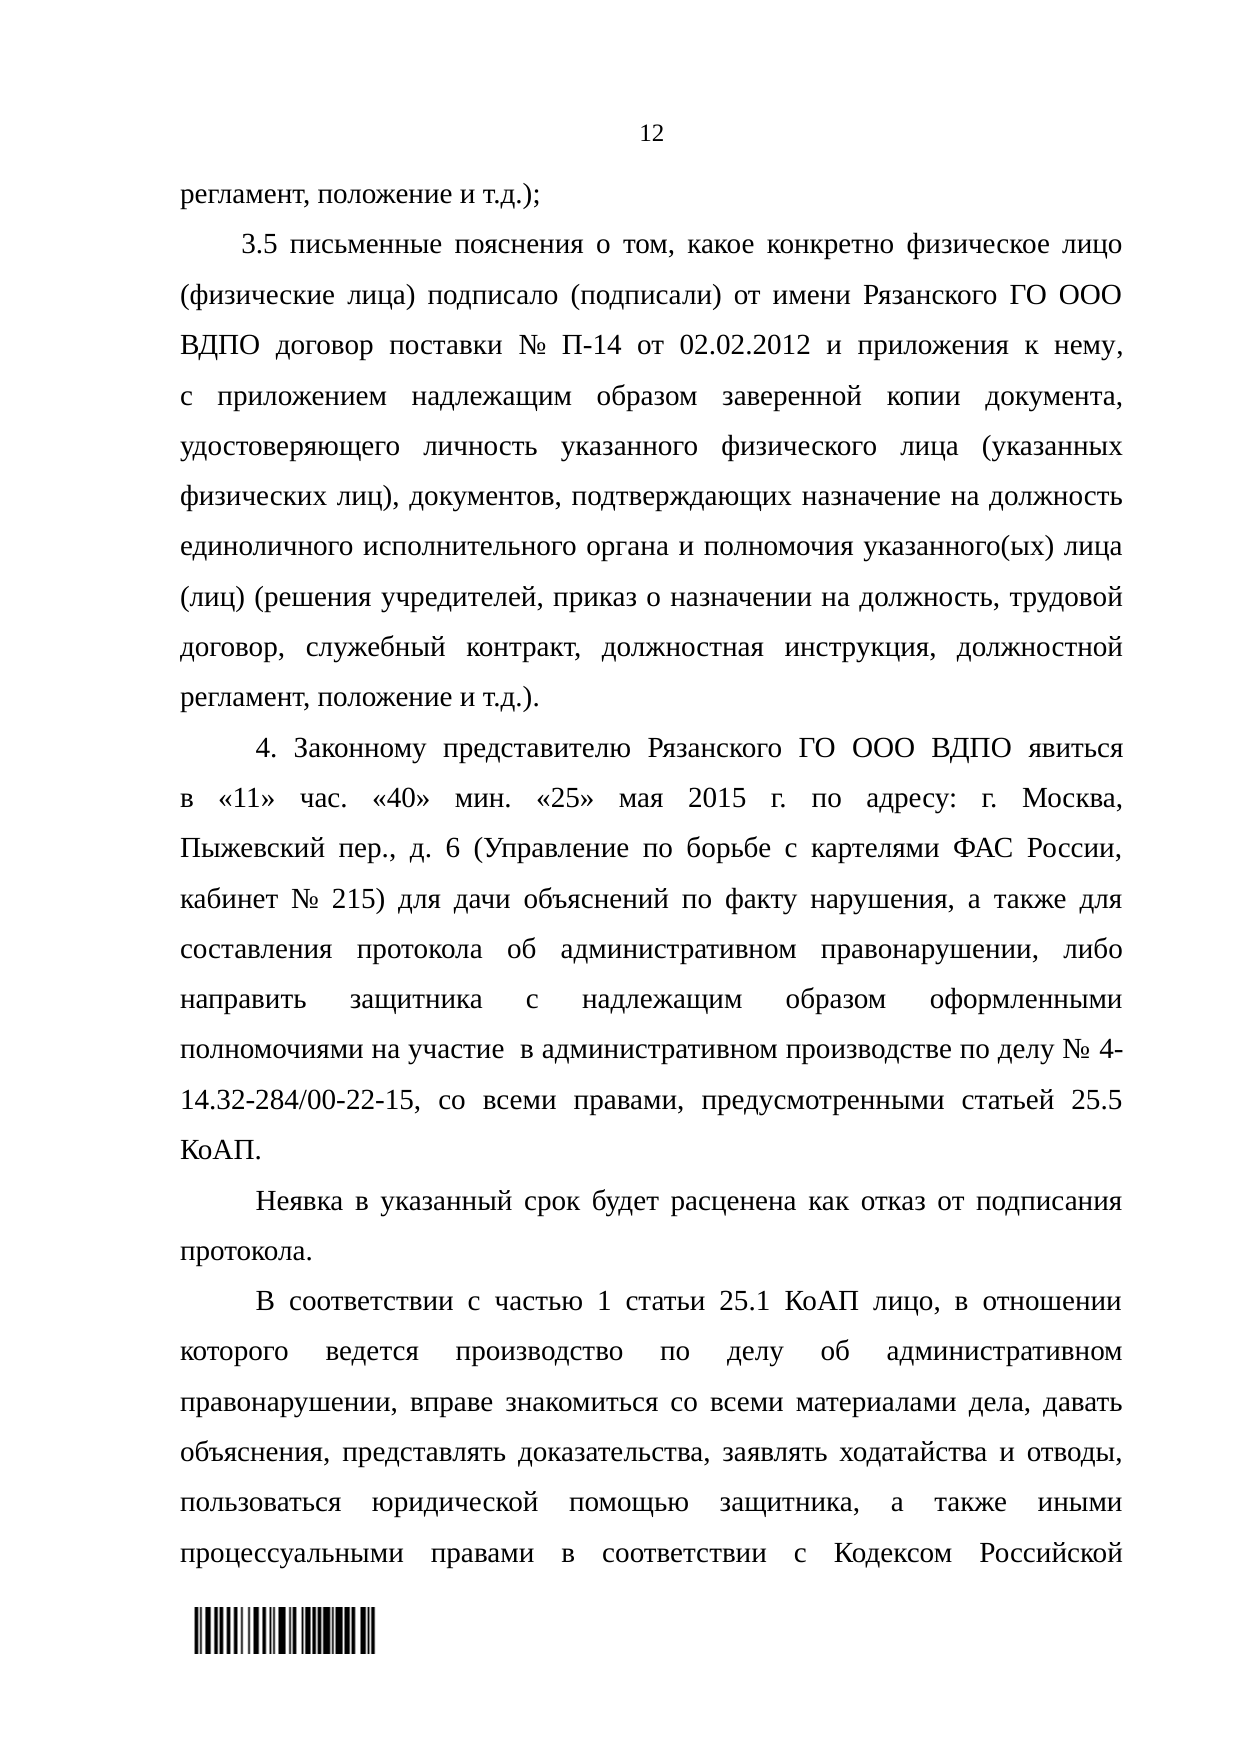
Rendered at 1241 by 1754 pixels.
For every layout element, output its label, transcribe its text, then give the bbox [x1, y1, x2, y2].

text В соответствии с частью 1 статьи 25.1 КоАП лицо, в отношении которого ведется производство по делу об административном правонарушении, вправе знакомиться со всеми материалами дела, давать объяснения, представлять доказательства, заявлять ходатайства и отводы, пользоваться юридической помощью защитника, а также иными процессуальными правами в соответствии с Кодексом Российской [180, 1283, 1123, 1568]
picture [179, 1607, 393, 1654]
text Неявка в указанный срок будет расценена как отказ от подписания протокола. [180, 1183, 1123, 1266]
list 3.5 письменные пояснения о том, какое конкретно физическое лицо (физические лица) подписало (подписали) от имени Рязанского ГО ООО ВДПО договор поставки № П-14 от 02.02.2012 и приложения к нему, с приложением надлежащим образом заверенной копии документа, удостоверяющего личность указанного физического лица (указанных физических лиц), документов, подтверждающих назначение на должность единоличного исполнительного органа и полномочия указанного(ых) лица (лиц) (решения учредителей, приказ о назначении на должность, трудовой договор, служебный контракт, должностная инструкция, должностной регламент, положение и т.д.). [180, 227, 1123, 713]
list регламент, положение и т.д.); [180, 176, 1123, 210]
text 4. Законному представителю Рязанского ГО ООО ВДПО явиться в «11» час. «40» мин. «25» мая 2015 г. по адресу: г. Москва, Пыжевский пер., д. 6 (Управление по борьбе с картелями ФАС России, кабинет № 215) для дачи объяснений по факту нарушения, а также для составления протокола об административном правонарушении, либо направить защитника с надлежащим образом оформленными полномочиями на участие в административном производстве по делу № 4-14.32-284/00-22-15, со всеми правами, предусмотренными статьей 25.5 КоАП. [180, 730, 1123, 1166]
